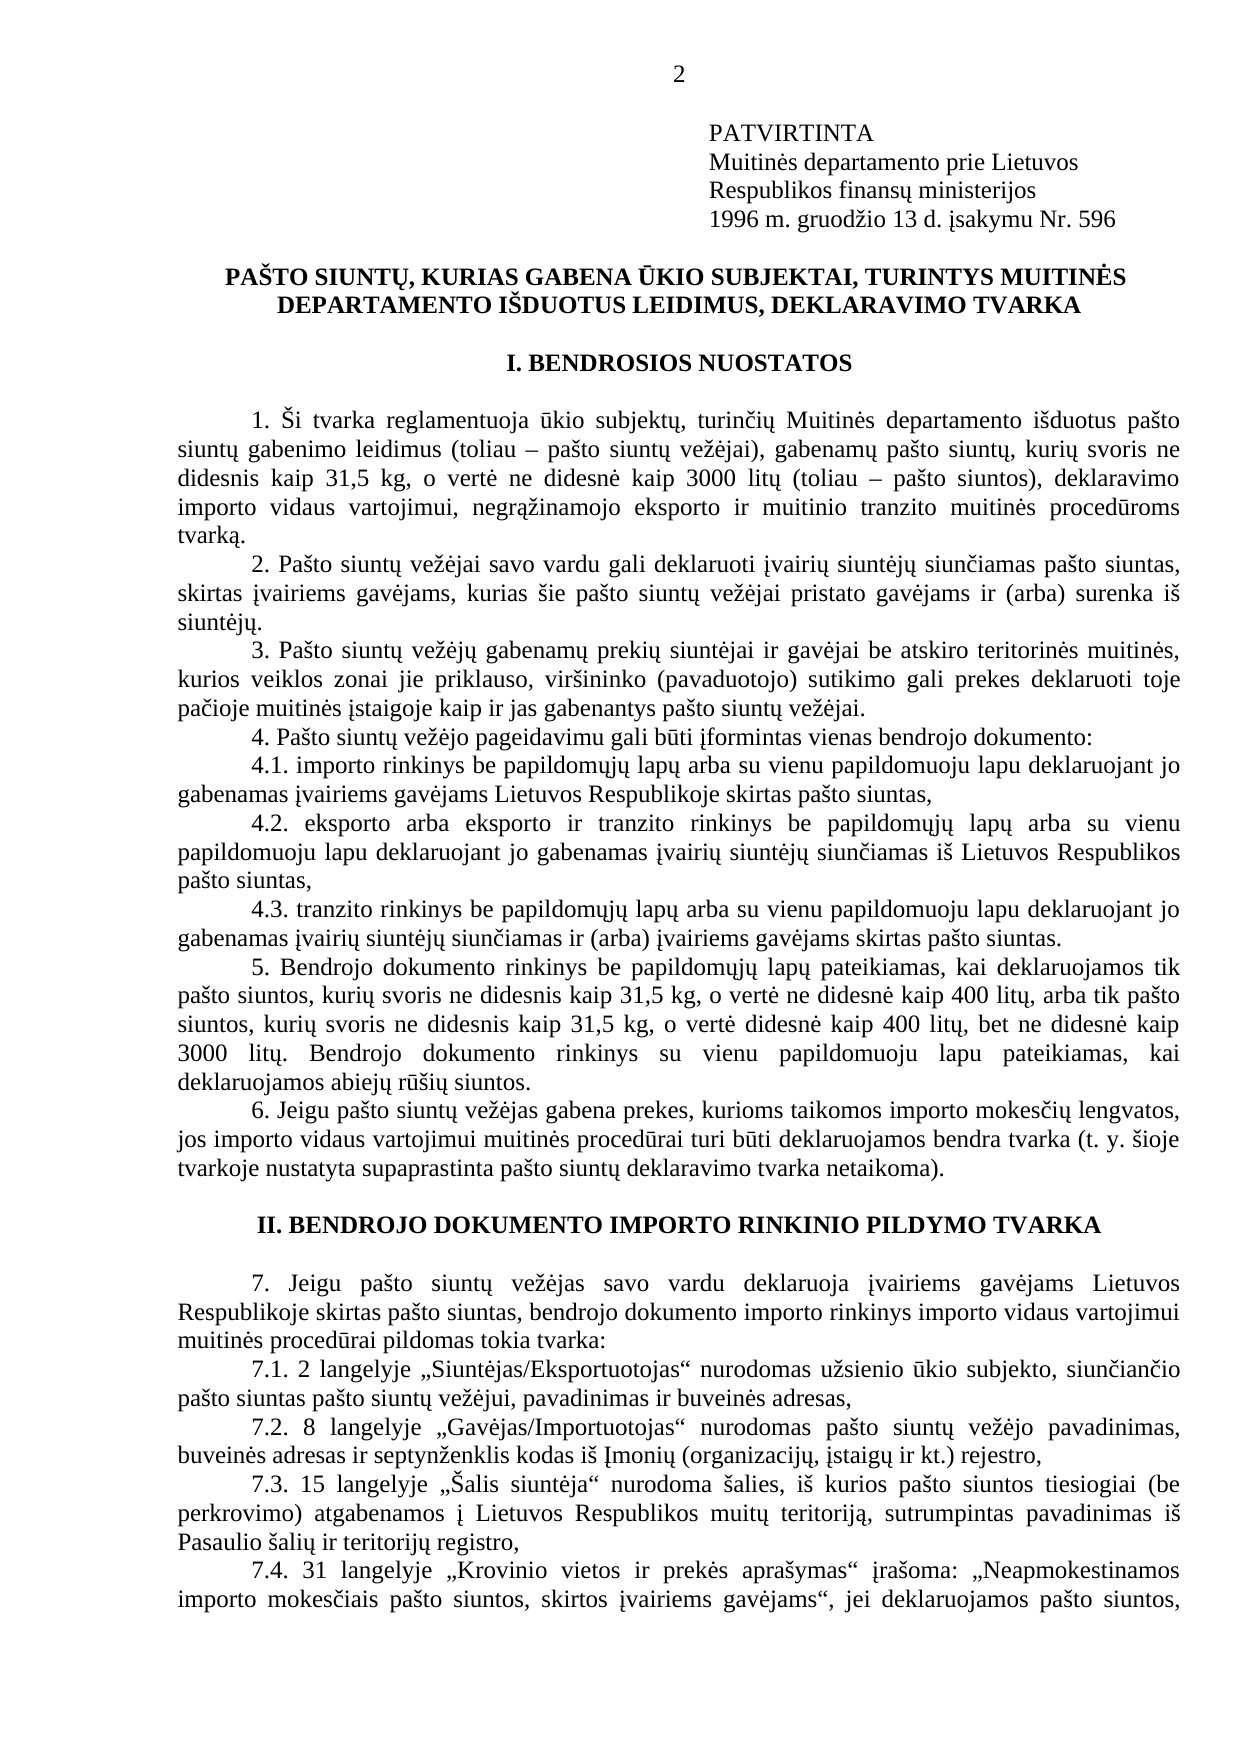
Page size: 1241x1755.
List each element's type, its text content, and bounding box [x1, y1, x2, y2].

text 6. Jeigu pašto siuntų vežėjas gabena prekes, kurioms taikomos importo mokesčių lengvatos, jos importo vidaus vartojimui muitinės procedūrai turi būti deklaruojamos bendra tvarka (t. y. šioje tvarkoje nustatyta supaprastinta pašto siuntų deklaravimo tvarka netaikoma). [177, 1096, 1181, 1182]
text 7.1. 2 langelyje „Siuntėjas/Eksportuotojas“ nurodomas užsienio ūkio subjekto, siunčiančio pašto siuntas pašto siuntų vežėjui, pavadinimas ir buveinės adresas, [177, 1354, 1181, 1412]
text 7.2. 8 langelyje „Gavėjas/Importuotojas“ nurodomas pašto siuntų vežėjo pavadinimas, buveinės adresas ir septynženklis kodas iš Įmonių (organizacijų, įstaigų ir kt.) rejestro, [177, 1412, 1181, 1469]
text 7.3. 15 langelyje „Šalis siuntėja“ nurodoma šalies, iš kurios pašto siuntos tiesiogiai (be perkrovimo) atgabenamos į Lietuvos Respublikos muitų teritoriją, sutrumpintas pavadinimas iš Pasaulio šalių ir teritorijų registro, [177, 1469, 1181, 1556]
text 1. Ši tvarka reglamentuoja ūkio subjektų, turinčių Muitinės departamento išduotus pašto siuntų gabenimo leidimus (toliau – pašto siuntų vežėjai), gabenamų pašto siuntų, kurių svoris ne didesnis kaip 31,5 kg, o vertė ne didesnė kaip 3000 litų (toliau – pašto siuntos), deklaravimo importo vidaus vartojimui, negrąžinamojo eksporto ir muitinio tranzito muitinės procedūroms tvarką. [177, 406, 1181, 549]
text 3. Pašto siuntų vežėjų gabenamų prekių siuntėjai ir gavėjai be atskiro teritorinės muitinės, kurios veiklos zonai jie priklauso, viršininko (pavaduotojo) sutikimo gali prekes deklaruoti toje pačioje muitinės įstaigoje kaip ir jas gabenantys pašto siuntų vežėjai. [177, 636, 1181, 722]
text 4.2. eksporto arba eksporto ir tranzito rinkinys be papildomųjų lapų arba su vienu papildomuoju lapu deklaruojant jo gabenamas įvairių siuntėjų siunčiamas iš Lietuvos Respublikos pašto siuntas, [177, 808, 1181, 894]
text 5. Bendrojo dokumento rinkinys be papildomųjų lapų pateikiamas, kai deklaruojamos tik pašto siuntos, kurių svoris ne didesnis kaip 31,5 kg, o vertė ne didesnė kaip 400 litų, arba tik pašto siuntos, kurių svoris ne didesnis kaip 31,5 kg, o vertė didesnė kaip 400 litų, bet ne didesnė kaip 3000 litų. Bendrojo dokumento rinkinys su vienu papildomuoju lapu pateikiamas, kai deklaruojamos abiejų rūšių siuntos. [177, 952, 1181, 1096]
text 7. Jeigu pašto siuntų vežėjas savo vardu deklaruoja įvairiems gavėjams Lietuvos Respublikoje skirtas pašto siuntas, bendrojo dokumento importo rinkinys importo vidaus vartojimui muitinės procedūrai pildomas tokia tvarka: [177, 1268, 1181, 1354]
text 4.3. tranzito rinkinys be papildomųjų lapų arba su vienu papildomuoju lapu deklaruojant jo gabenamas įvairių siuntėjų siunčiamas ir (arba) įvairiems gavėjams skirtas pašto siuntas. [177, 894, 1181, 952]
text 7.4. 31 langelyje „Krovinio vietos ir prekės aprašymas“ įrašoma: „Neapmokestinamos importo mokesčiais pašto siuntos, skirtos įvairiems gavėjams“, jei deklaruojamos pašto siuntos, [177, 1556, 1181, 1613]
text PATVIRTINTA [177, 118, 1181, 147]
text 4.1. importo rinkinys be papildomųjų lapų arba su vienu papildomuoju lapu deklaruojant jo gabenamas įvairiems gavėjams Lietuvos Respublikoje skirtas pašto siuntas, [177, 751, 1181, 808]
text 2. Pašto siuntų vežėjai savo vardu gali deklaruoti įvairių siuntėjų siunčiamas pašto siuntas, skirtas įvairiems gavėjams, kurias šie pašto siuntų vežėjai pristato gavėjams ir (arba) surenka iš siuntėjų. [177, 549, 1181, 636]
text 1996 m. gruodžio 13 d. įsakymu Nr. 596 [177, 204, 1181, 233]
text 4. Pašto siuntų vežėjo pageidavimu gali būti įformintas vienas bendrojo dokumento: [177, 722, 1181, 751]
text DEPARTAMENTO IŠDUOTUS LEIDIMUS, DEKLARAVIMO TVARKA [177, 291, 1181, 319]
text PAŠTO SIUNTŲ, KURIAS GABENA ŪKIO SUBJEKTAI, TURINTYS MUITINĖS [177, 262, 1181, 291]
text I. BENDROSIOS NUOSTATOS [177, 348, 1181, 377]
text Muitinės departamento prie Lietuvos Respublikos finansų ministerijos [709, 147, 1181, 204]
text II. BENDROJO DOKUMENTO IMPORTO RINKINIO PILDYMO TVARKA [177, 1211, 1181, 1239]
